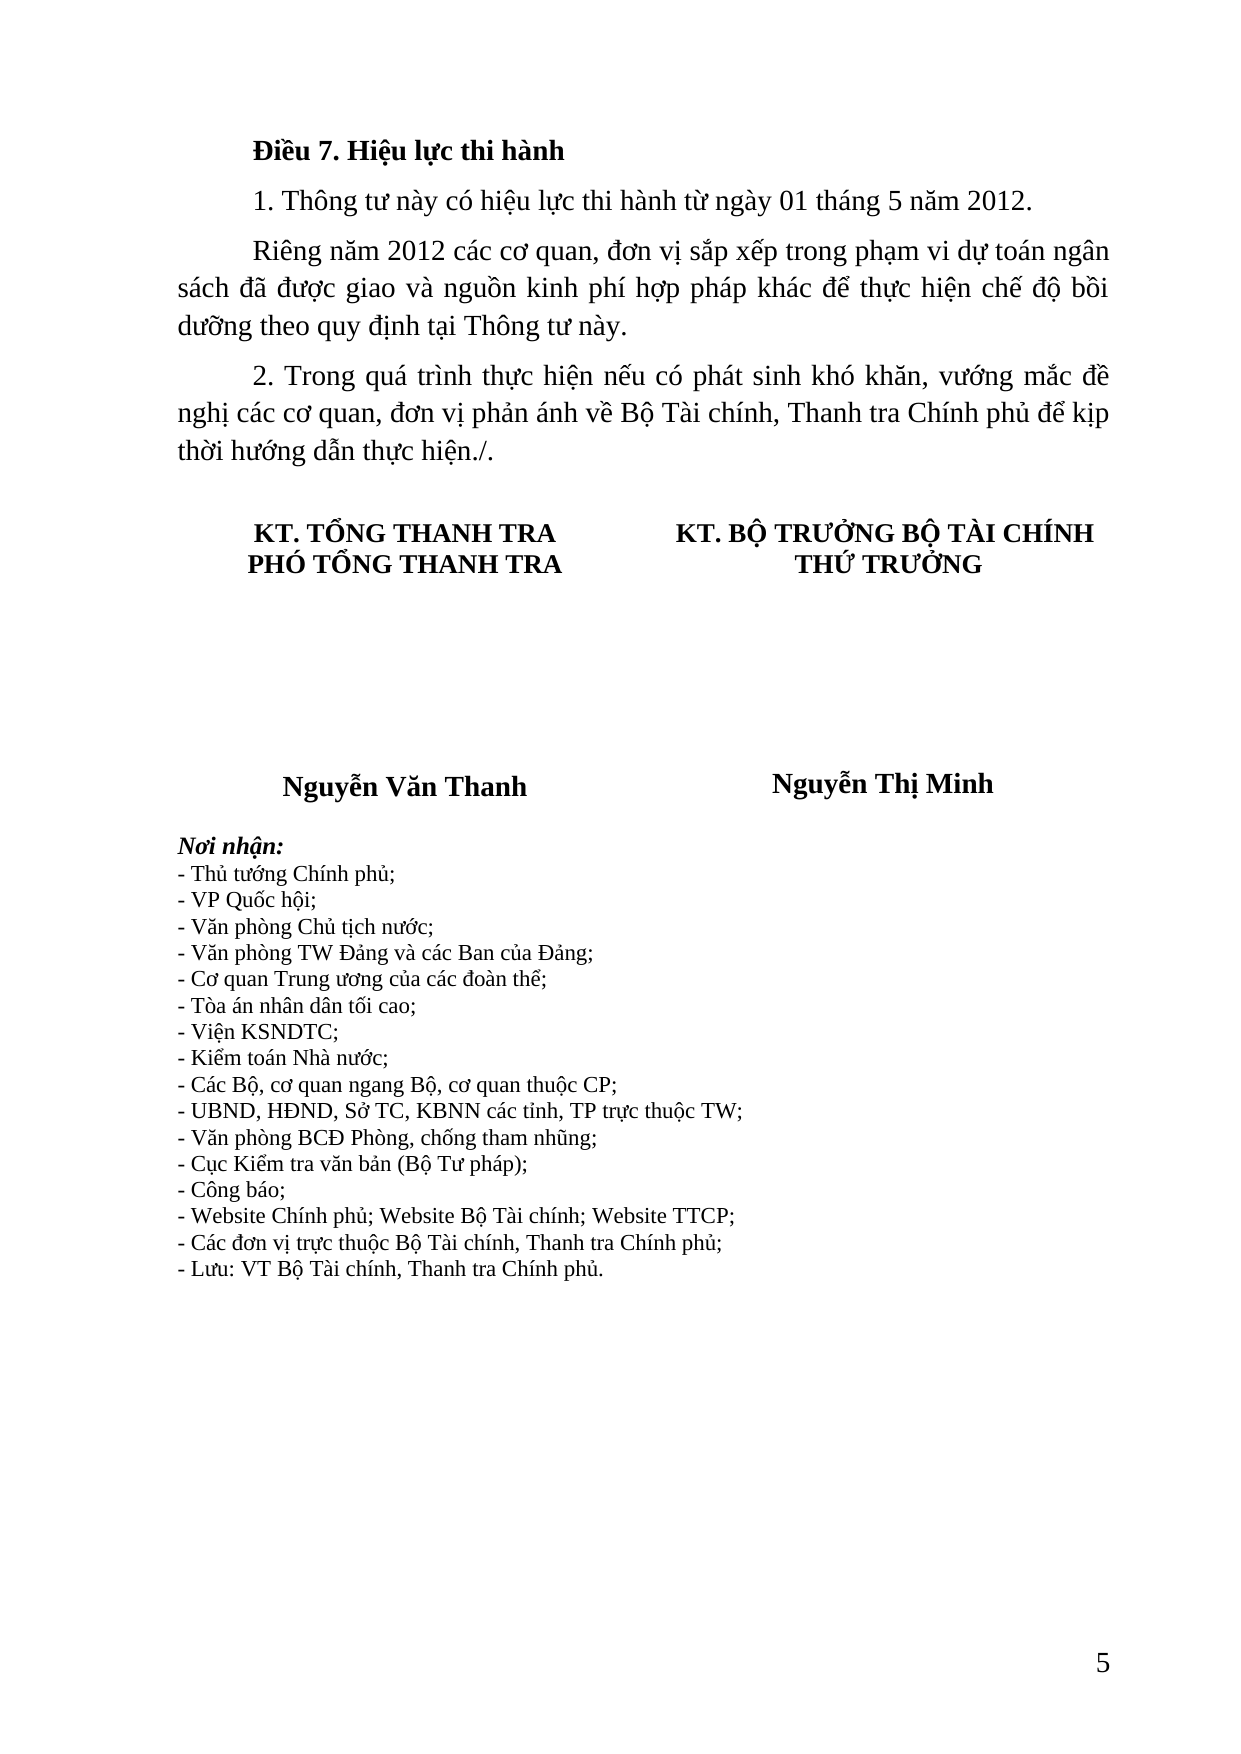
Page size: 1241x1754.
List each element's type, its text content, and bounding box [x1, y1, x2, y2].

table_header KT. TỔNG THANH TRA PHÓ TỔNG THANH TRA Nguyễn Văn Thanh [166, 518, 644, 802]
text Điều 7. Hiệu lực thi hành [177, 130, 1110, 167]
text Riêng năm 2012 các cơ quan, đơn vị sắp xếp trong phạm vi dự toán ngân sách đã được giao và nguồn kinh phí hợp pháp khác để thực hiện chế độ bồi dưỡng theo quy định tại Thông tư này. [177, 230, 1110, 342]
table_cell Nơi nhận: - Thủ tướng Chính phủ; - VP Quốc hội; - Văn phòng Chủ tịch nước; - Văn phòng TW Đảng và các Ban của Đảng; - Cơ quan Trung ương của các đoàn thể; - Tòa án nhân dân tối cao; - Viện KSNDTC; - Kiểm toán Nhà nước; - Các Bộ, cơ quan ngang Bộ, cơ quan thuộc CP; - UBND, HĐND, Sở TC, KBNN các tỉnh, TP trực thuộc TW; - Văn phòng BCĐ Phòng, chống tham nhũng; - Cục Kiểm tra văn bản (Bộ Tư pháp); - Công báo; - Website Chính phủ; Website Bộ Tài chính; Website TTCP; - Các đơn vị trực thuộc Bộ Tài chính, Thanh tra Chính phủ; - Lưu: VT Bộ Tài chính, Thanh tra Chính phủ. [166, 803, 1122, 1282]
text 2. Trong quá trình thực hiện nếu có phát sinh khó khăn, vướng mắc đề nghị các cơ quan, đơn vị phản ánh về Bộ Tài chính, Thanh tra Chính phủ để kịp thời hướng dẫn thực hiện./. [177, 355, 1110, 467]
table_header KT. BỘ TRƯỞNG BỘ TÀI CHÍNH THỨ TRƯỞNG Nguyễn Thị Minh [644, 518, 1122, 802]
text 1. Thông tư này có hiệu lực thi hành từ ngày 01 tháng 5 năm 2012. [177, 180, 1110, 217]
